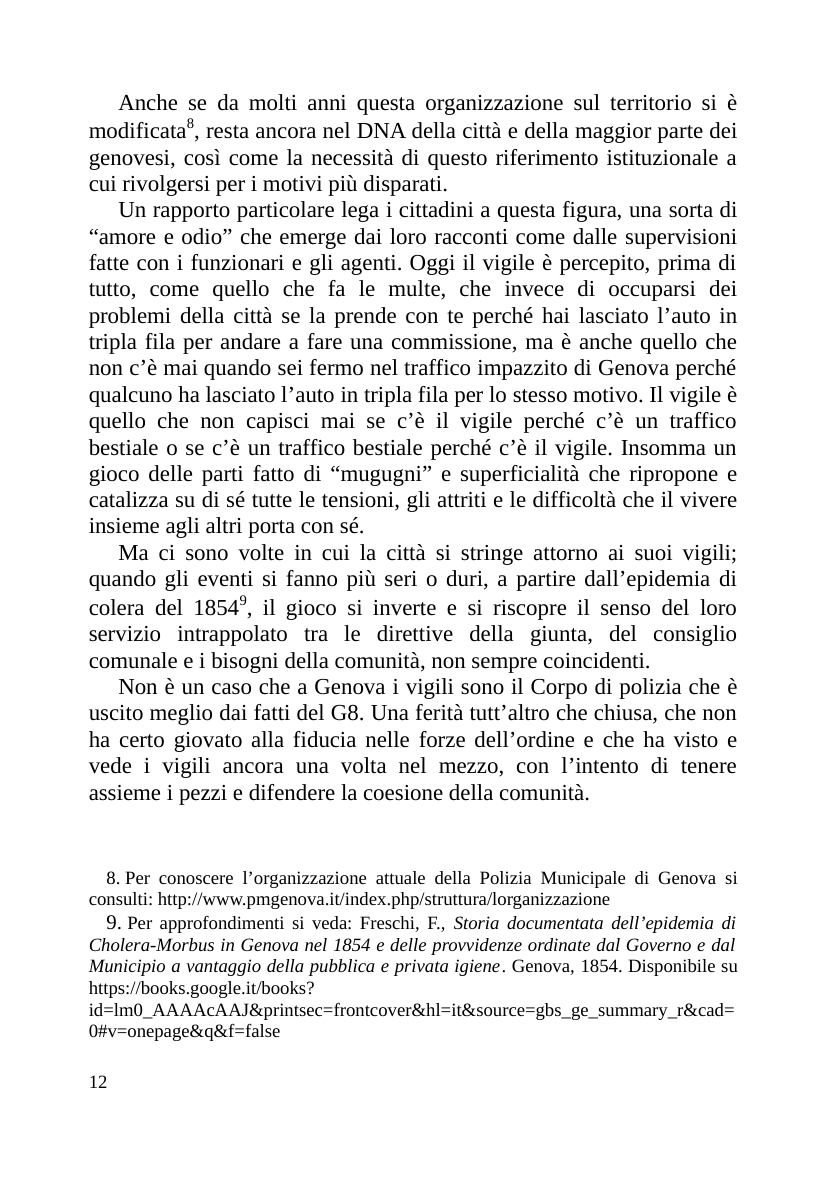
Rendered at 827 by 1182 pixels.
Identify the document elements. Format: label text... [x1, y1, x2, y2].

text Ma ci sono volte in cui la città si stringe attorno ai suoi vigili; quando gli eventi si fanno più seri o duri, a partire dall’epidemia di colera del 1854, il gioco si inverte e si riscopre il senso del loro servizio intrappolato tra le direttive della giunta, del consiglio comunale e i bisogni della comunità, non sempre coincidenti. [88, 539, 738, 673]
text Anche se da molti anni questa organizzazione sul territorio si è modificata, resta ancora nel DNA della città e della maggior parte dei genovesi, così come la necessità di questo riferimento istituzionale a cui rivolgersi per i motivi più disparati. [88, 88, 738, 196]
text Per conoscere l’organizzazione attuale della Polizia Municipale di Genova si consulti: http://www.pmgenova.it/index.php/struttura/lorganizzazione [88, 867, 738, 910]
text Per approfondimenti si veda: Freschi, F., Storia documentata dell’epidemia di Cholera-Morbus in Genova nel 1854 e delle provvidenze ordinate dal Governo e dal Municipio a vantaggio della pubblica e privata igiene. Genova, 1854. Disponibile su https://books.google.it/books?id=lm0_AAAAcAAJ&printsec=frontcover&hl=it&source=gbs_ge_summary_r&cad=0#v=onepage&q&f=false [88, 910, 738, 1042]
text Non è un caso che a Genova i vigili sono il Corpo di polizia che è uscito meglio dai fatti del G8. Una ferità tutt’altro che chiusa, che non ha certo giovato alla fiducia nelle forze dell’ordine e che ha visto e vede i vigili ancora una volta nel mezzo, con l’intento di tenere assieme i pezzi e difendere la coesione della comunità. [88, 673, 738, 805]
text Un rapporto particolare lega i cittadini a questa figura, una sorta di “amore e odio” che emerge dai loro racconti come dalle supervisioni fatte con i funzionari e gli agenti. Oggi il vigile è percepito, prima di tutto, come quello che fa le multe, che invece di occuparsi dei problemi della città se la prende con te perché hai lasciato l’auto in tripla fila per andare a fare una commissione, ma è anche quello che non c’è mai quando sei fermo nel traffico impazzito di Genova perché qualcuno ha lasciato l’auto in tripla fila per lo stesso motivo. Il vigile è quello che non capisci mai se c’è il vigile perché c’è un traffico bestiale o se c’è un traffico bestiale perché c’è il vigile. Insomma un gioco delle parti fatto di “mugugni” e superficialità che ripropone e catalizza su di sé tutte le tensioni, gli attriti e le difficoltà che il vivere insieme agli altri porta con sé. [88, 196, 738, 539]
